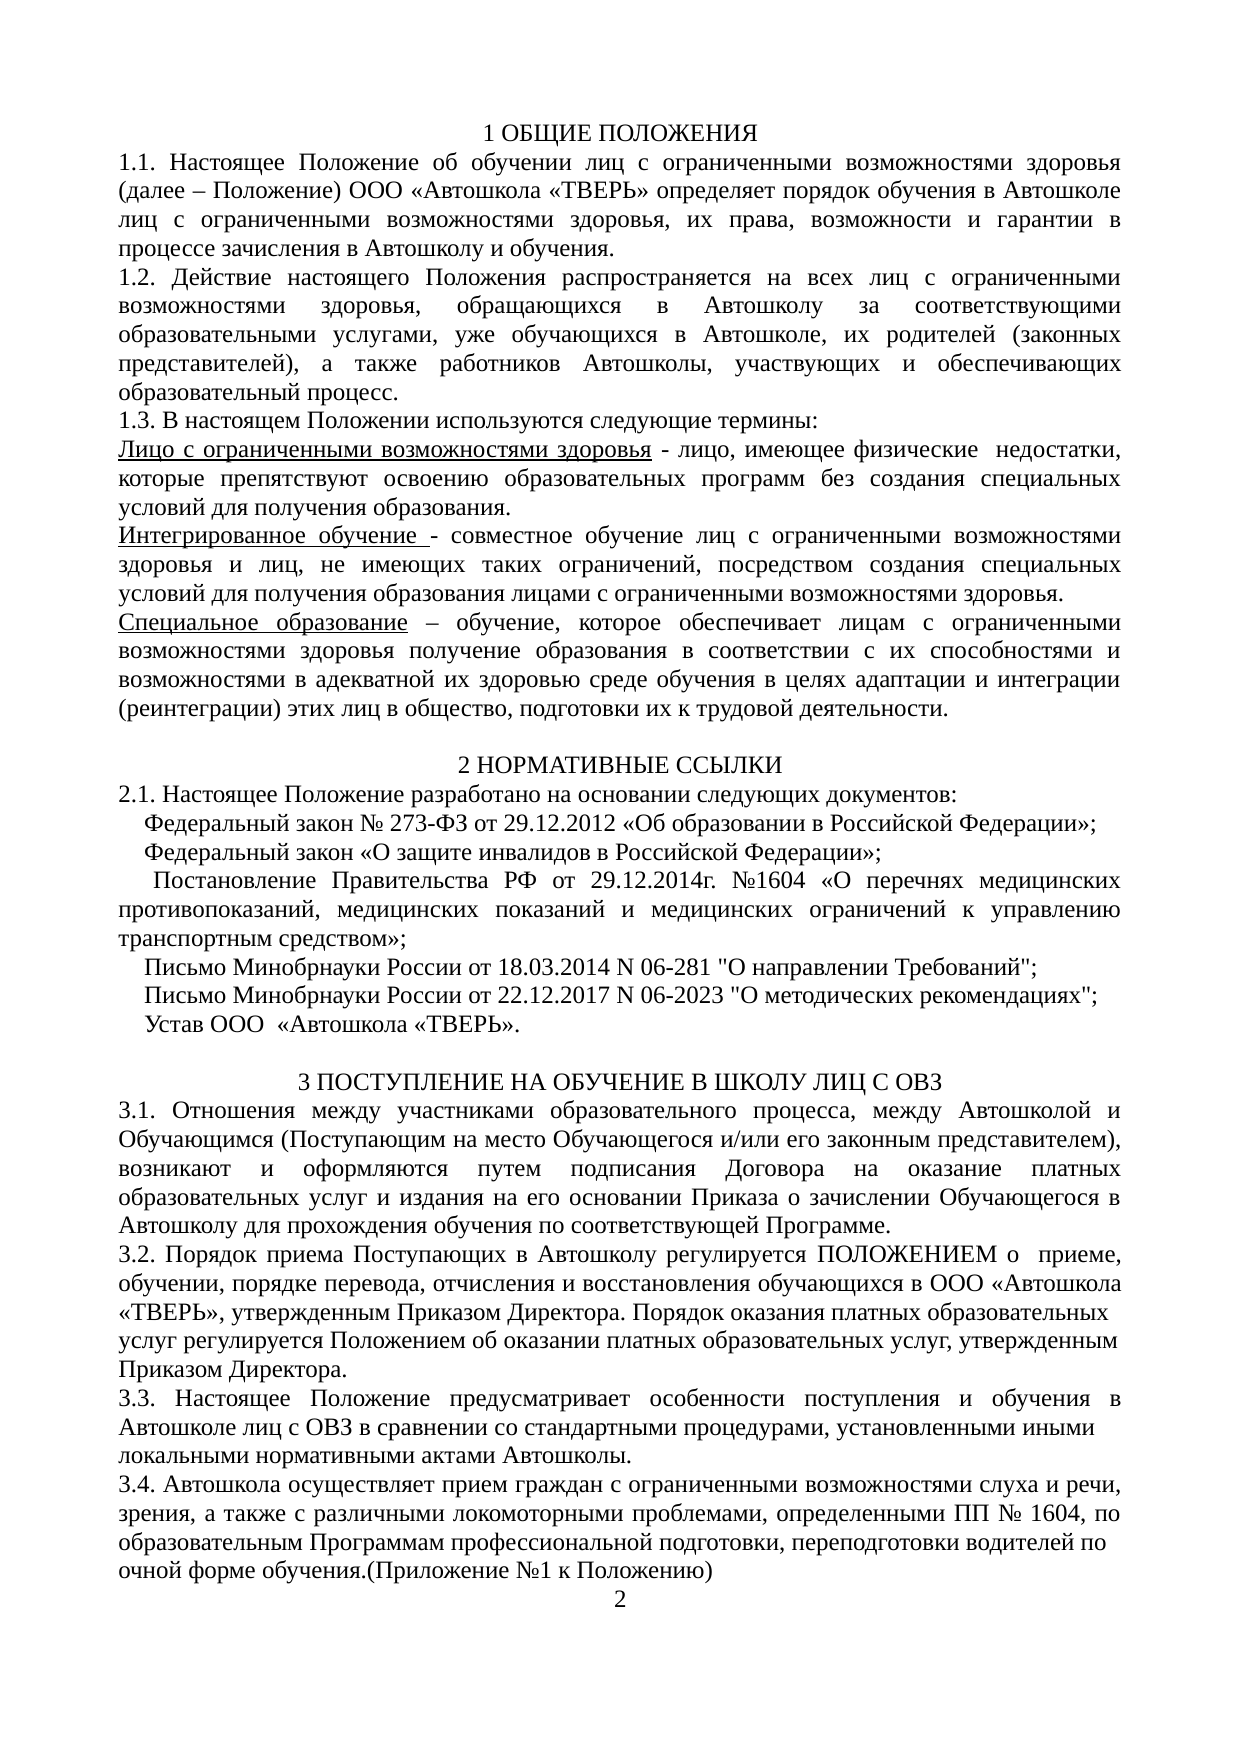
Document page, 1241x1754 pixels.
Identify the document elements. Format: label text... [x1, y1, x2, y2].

text 3.2. Порядок приема Поступающих в Автошколу регулируется ПОЛОЖЕНИЕМ о приеме, обучении, порядке перевода, отчисления и восстановления обучающихся в ООО «Автошкола «ТВЕРЬ», утвержденным Приказом Директора. Порядок оказания платных образовательных [118, 1239, 1122, 1326]
text очной форме обучения.(Приложение №1 к Положению) [118, 1556, 1122, 1584]
text  Письмо Минобрнауки России от 18.03.2014 N 06-281 "О направлении Требований"; [118, 952, 1122, 981]
text 2 [118, 1584, 1122, 1613]
text услуг регулируется Положением об оказании платных образовательных услуг, утвержденным [118, 1326, 1122, 1354]
text Лицо с ограниченными возможностями здоровья - лицо, имеющее физические недостатки, которые препятствуют освоению образовательных программ без создания специальных условий для получения образования. [118, 434, 1122, 521]
text Приказом Директора. [118, 1354, 1122, 1383]
text 3.3. Настоящее Положение предусматривает особенности поступления и обучения в Автошколе лиц с ОВЗ в сравнении со стандартными процедурами, установленными иными [118, 1383, 1122, 1441]
text Интегрированное обучение - совместное обучение лиц с ограниченными возможностями здоровья и лиц, не имеющих таких ограничений, посредством создания специальных условий для получения образования лицами с ограниченными возможностями здоровья. [118, 521, 1122, 607]
text  Устав ООО «Автошкола «ТВЕРЬ». [118, 1009, 1122, 1038]
text 3 ПОСТУПЛЕНИЕ НА ОБУЧЕНИЕ В ШКОЛУ ЛИЦ С ОВЗ [118, 1067, 1122, 1096]
text 1 ОБЩИЕ ПОЛОЖЕНИЯ [118, 118, 1122, 147]
text  Федеральный закон «О защите инвалидов в Российской Федерации»; [118, 837, 1122, 866]
text 1.2. Действие настоящего Положения распространяется на всех лиц с ограниченными возможностями здоровья, обращающихся в Автошколу за соответствующими образовательными услугами, уже обучающихся в Автошколе, их родителей (законных представителей), а также работников Автошколы, участвующих и обеспечивающих образовательный процесс. [118, 262, 1122, 406]
text 3.4. Автошкола осуществляет прием граждан с ограниченными возможностями слуха и речи, зрения, а также с различными локомоторными проблемами, определенными ПП № 1604, по образовательным Программам профессиональной подготовки, переподготовки водителей по [118, 1469, 1122, 1556]
text 3.1. Отношения между участниками образовательного процесса, между Автошколой и Обучающимся (Поступающим на место Обучающегося и/или его законным представителем), возникают и оформляются путем подписания Договора на оказание платных образовательных услуг и издания на его основании Приказа о зачислении Обучающегося в Автошколу для прохождения обучения по соответствующей Программе. [118, 1096, 1122, 1239]
text 2.1. Настоящее Положение разработано на основании следующих документов: [118, 779, 1122, 808]
text 1.3. В настоящем Положении используются следующие термины: [118, 406, 1122, 434]
text  Письмо Минобрнауки России от 22.12.2017 N 06-2023 "О методических рекомендациях"; [118, 981, 1122, 1009]
text  Федеральный закон № 273-ФЗ от 29.12.2012 «Об образовании в Российской Федерации»; [118, 808, 1122, 837]
text локальными нормативными актами Автошколы. [118, 1441, 1122, 1469]
text  Постановление Правительства РФ от 29.12.2014г. №1604 «О перечнях медицинских противопоказаний, медицинских показаний и медицинских ограничений к управлению транспортным средством»; [118, 866, 1122, 952]
text 1.1. Настоящее Положение об обучении лиц с ограниченными возможностями здоровья (далее – Положение) ООО «Автошкола «ТВЕРЬ» определяет порядок обучения в Автошколе лиц с ограниченными возможностями здоровья, их права, возможности и гарантии в процессе зачисления в Автошколу и обучения. [118, 147, 1122, 262]
text 2 НОРМАТИВНЫЕ ССЫЛКИ [118, 751, 1122, 779]
text Специальное образование – обучение, которое обеспечивает лицам с ограниченными возможностями здоровья получение образования в соответствии с их способностями и возможностями в адекватной их здоровью среде обучения в целях адаптации и интеграции (реинтеграции) этих лиц в общество, подготовки их к трудовой деятельности. [118, 607, 1122, 722]
